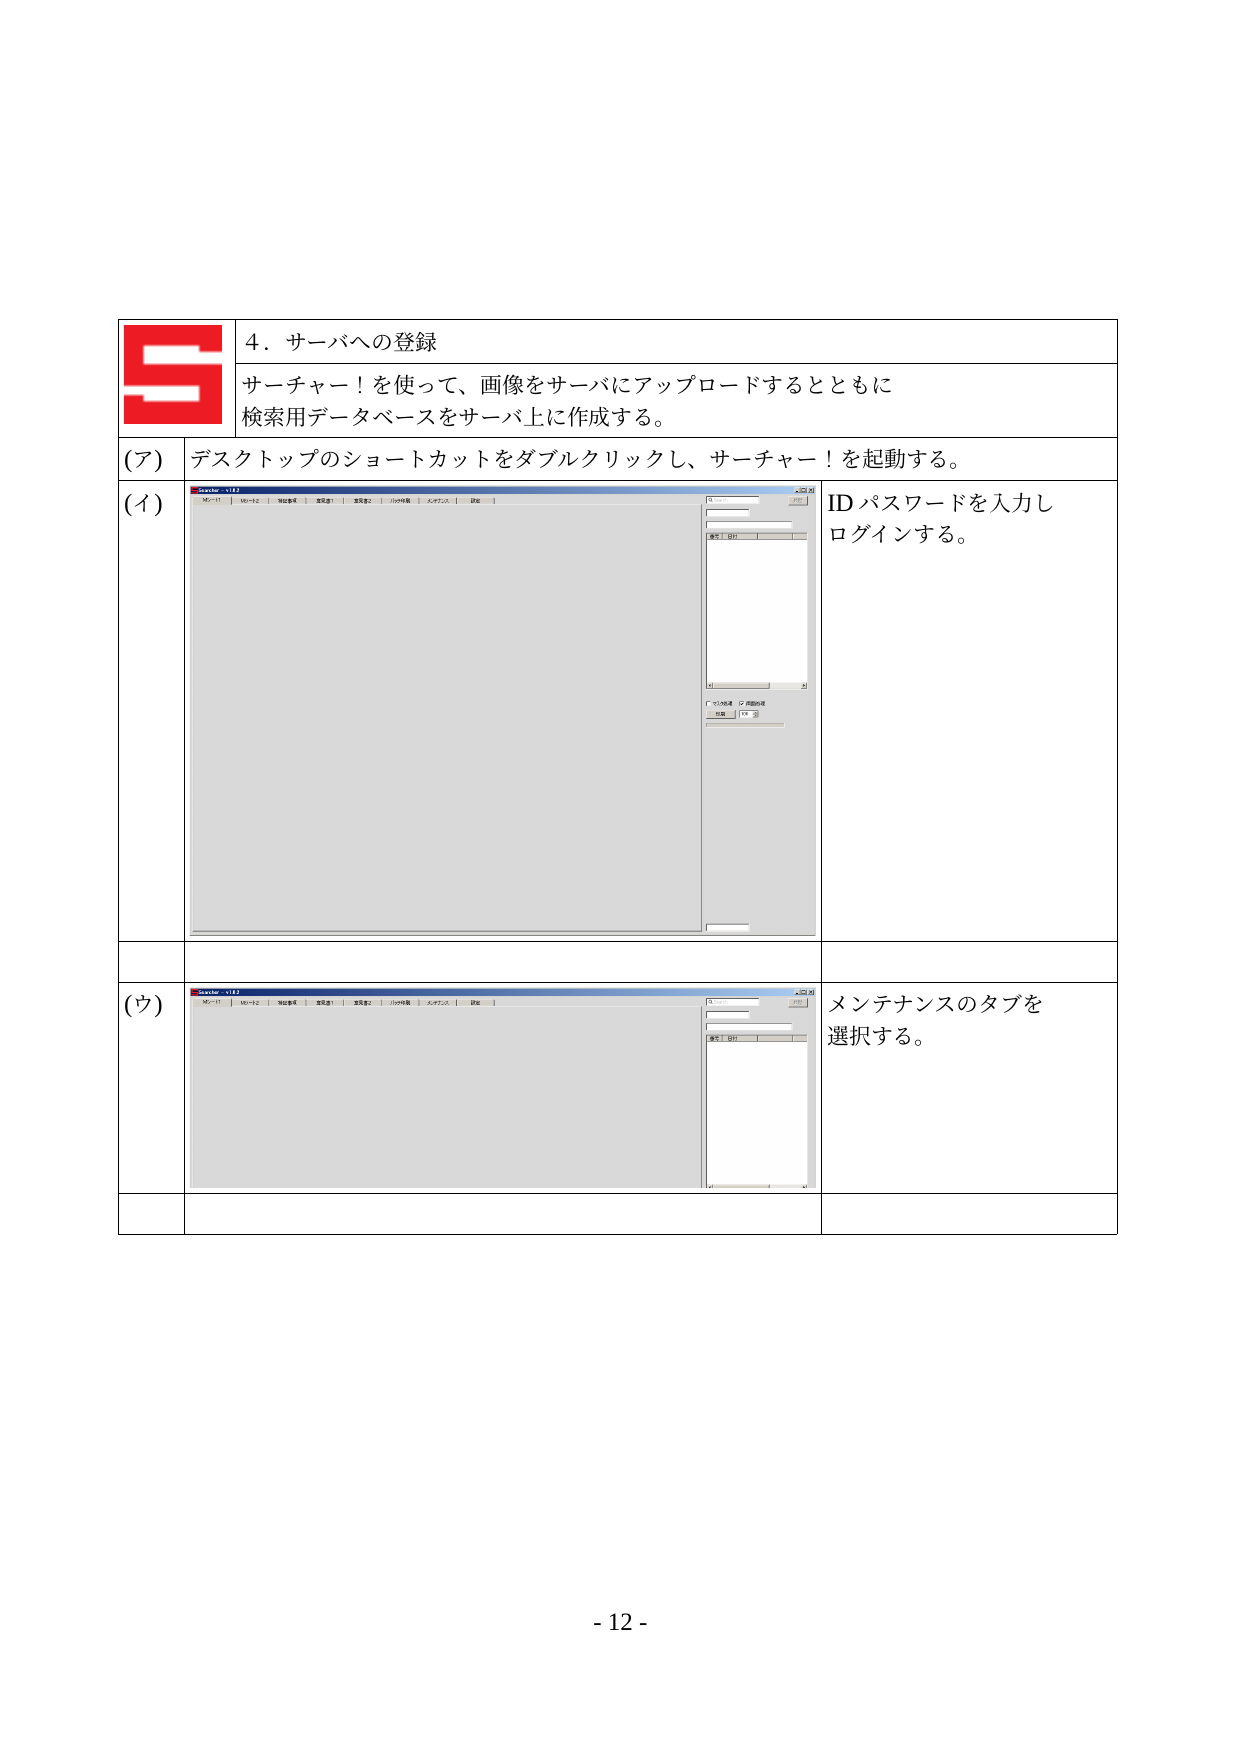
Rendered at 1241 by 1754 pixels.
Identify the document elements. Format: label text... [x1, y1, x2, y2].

table_cell [185, 942, 821, 982]
table_header [119, 320, 235, 437]
table_cell [185, 481, 821, 941]
table_cell [119, 1194, 184, 1234]
table_cell [185, 1194, 821, 1234]
table_header ４．サーバへの登録 [236, 320, 1117, 362]
table_cell [185, 983, 821, 1193]
picture [123, 325, 222, 424]
table_cell IDパスワードを入力し ログインする。 [822, 481, 1117, 941]
table_cell サーチャー！を使って、画像をサーバにアップロードするとともに 検索用データベースをサーバ上に作成する。 [236, 364, 1117, 437]
picture [189, 485, 816, 936]
table_cell [822, 942, 1117, 982]
table_cell (ア) [119, 438, 184, 480]
table_cell デスクトップのショートカットをダブルクリックし、サーチャー！を起動する。 [185, 438, 1117, 480]
table_cell [119, 942, 184, 982]
table_cell [822, 1194, 1117, 1234]
table_cell メンテナンスのタブを 選択する。 [822, 983, 1117, 1193]
table_cell (ウ) [119, 983, 184, 1193]
table_cell (イ) [119, 481, 184, 941]
